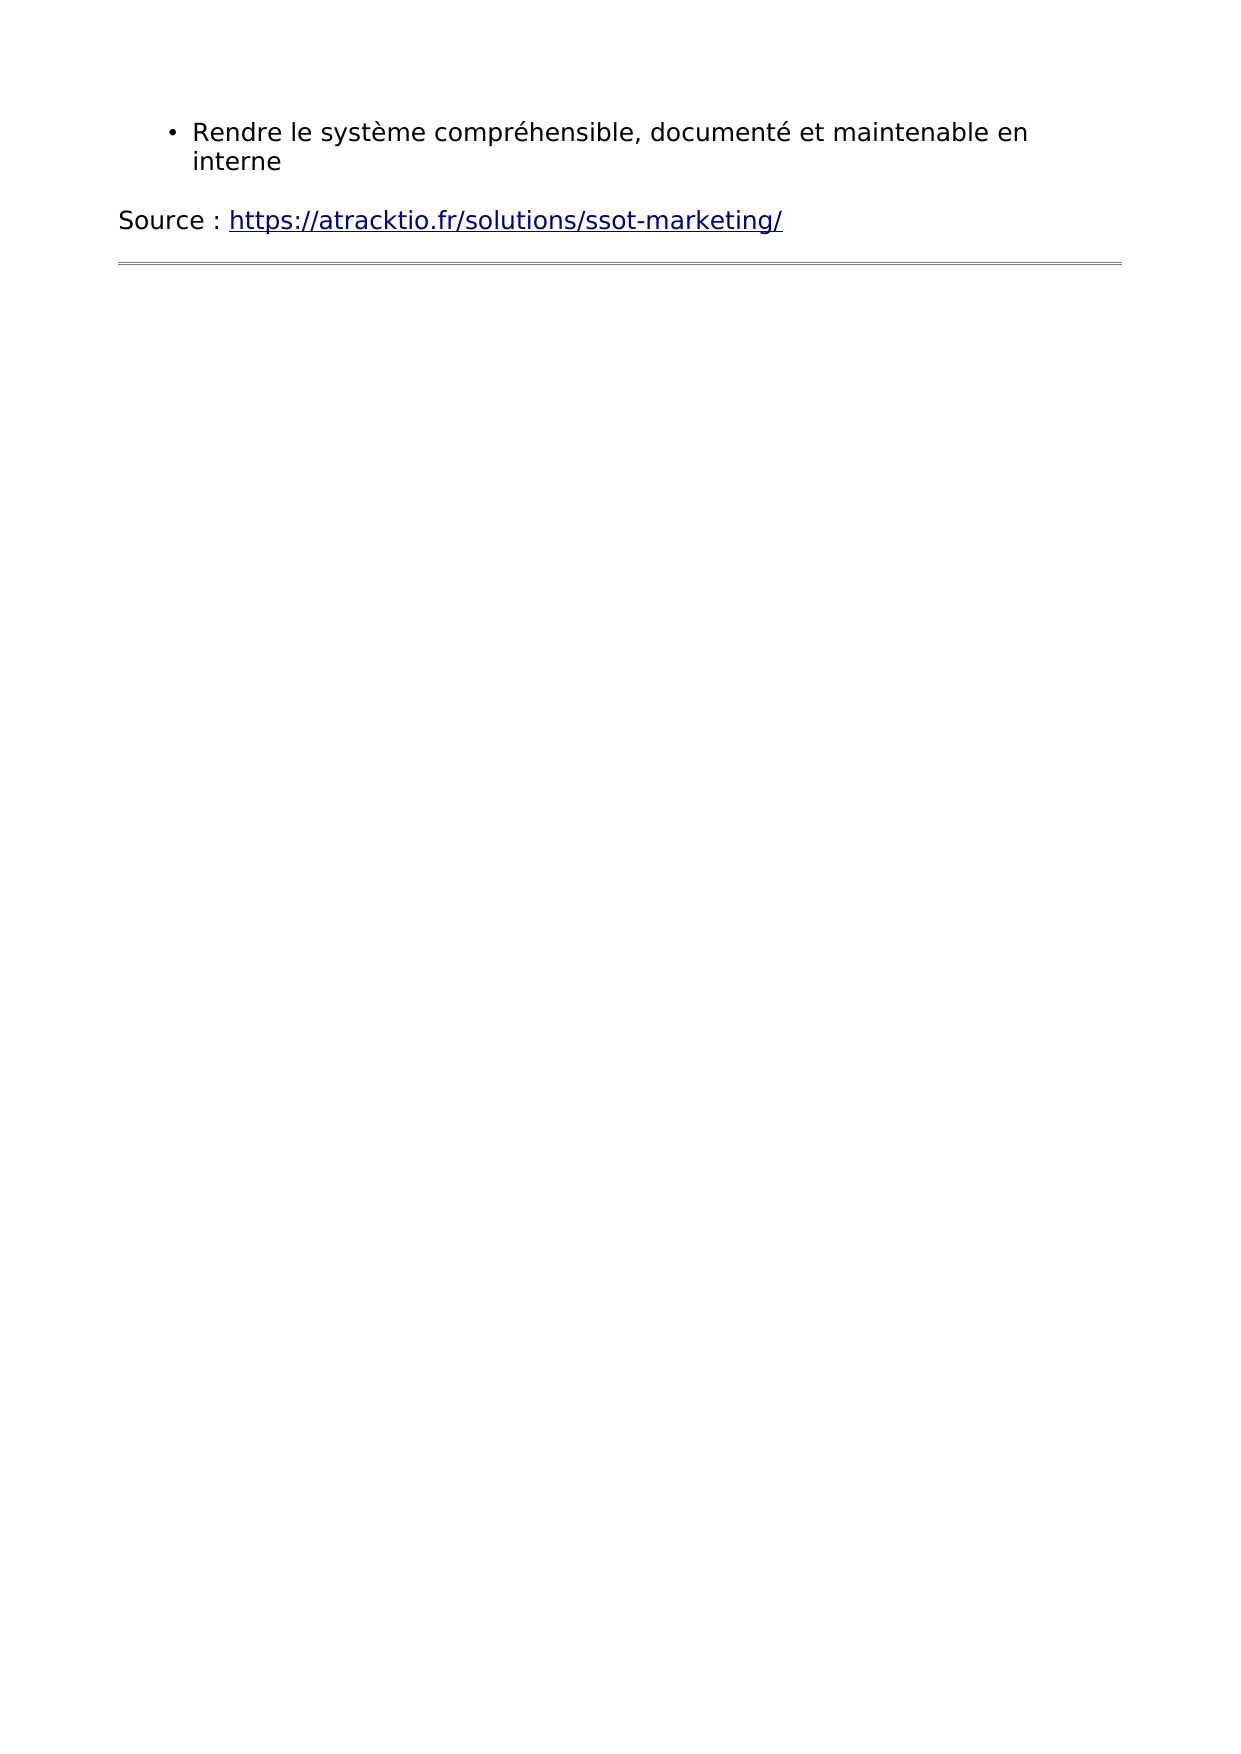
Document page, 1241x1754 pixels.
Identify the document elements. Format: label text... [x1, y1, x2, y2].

list Rendre le système compréhensible, documenté et maintenable en interne [177, 118, 1122, 176]
text Source : https://atracktio.fr/solutions/ssot-marketing/ [118, 206, 1122, 235]
